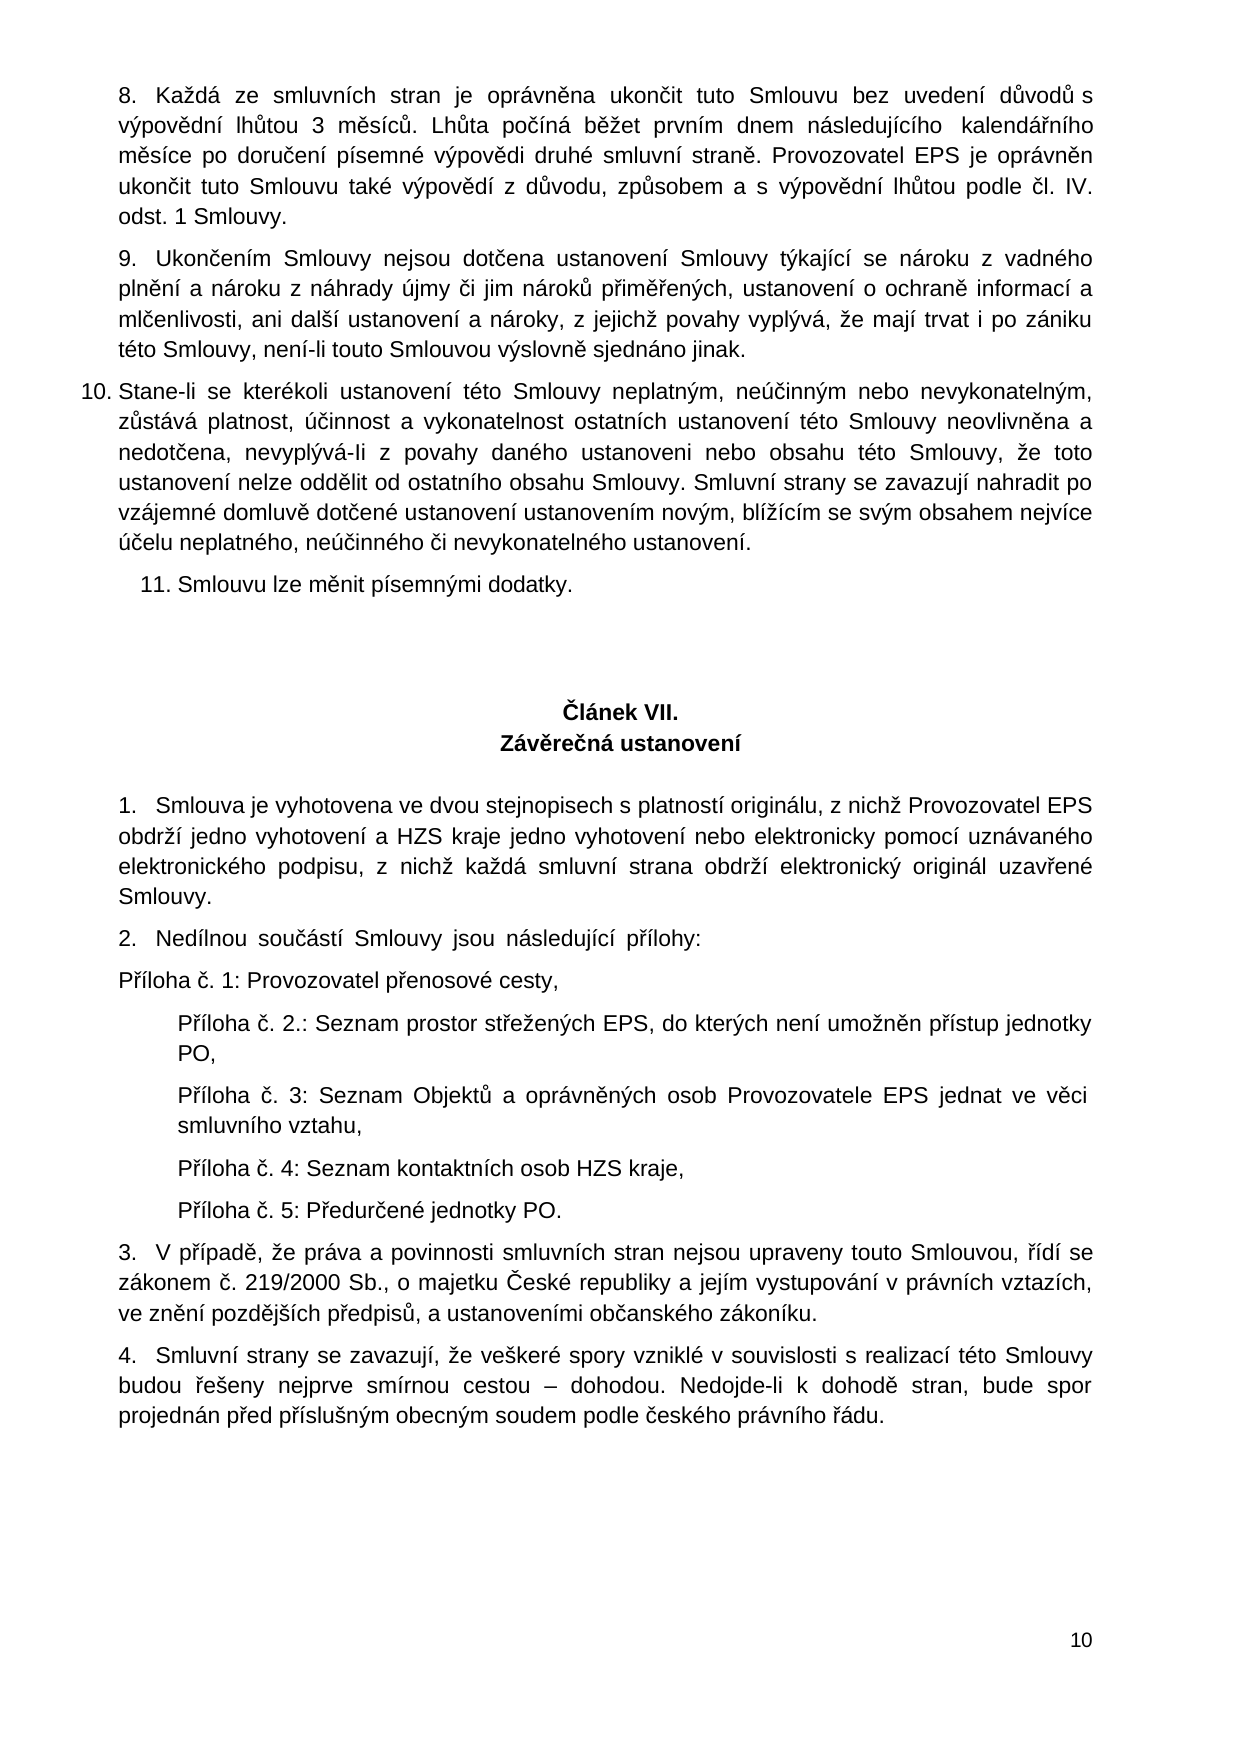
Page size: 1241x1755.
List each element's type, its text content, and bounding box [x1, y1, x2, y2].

list Smluvní strany se zavazují, že veškeré spory vzniklé v souvislosti s realizací této Smlouvy budou řešeny nejprve smírnou cestou – dohodou. Nedojde-li k dohodě stran, bude spor projednán před příslušným obecným soudem podle českého právního řádu. [118, 1342, 1093, 1429]
list Smlouva je vyhotovena ve dvou stejnopisech s platností originálu, z nichž Provozovatel EPS obdrží jedno vyhotovení a HZS kraje jedno vyhotovení nebo elektronicky pomocí uznávaného elektronického podpisu, z nichž každá smluvní strana obdrží elektronický originál uzavřené Smlouvy. [118, 792, 1093, 909]
list Ukončením Smlouvy nejsou dotčena ustanovení Smlouvy týkající se nároku z vadného plnění a nároku z náhrady újmy či jim nároků přiměřených, ustanovení o ochraně informací a mlčenlivosti, ani další ustanovení a nároky, z jejichž povahy vyplývá, že mají trvat i po zániku této Smlouvy, není-li touto Smlouvou výslovně sjednáno jinak. [118, 245, 1094, 362]
text Příloha č. 3: Seznam Objektů a oprávněných osob Provozovatele EPS jednat ve věci smluvního vztahu, [177, 1082, 1108, 1139]
list V případě, že práva a povinnosti smluvních stran nejsou upraveny touto Smlouvou, řídí se zákonem č. 219/2000 Sb., o majetku České republiky a jejím vystupování v právních vztazích, ve znění pozdějších předpisů, a ustanoveními občanského zákoníku. [118, 1239, 1093, 1326]
list Smlouvu lze měnit písemnými dodatky. [140, 571, 1108, 597]
text Příloha č. 4: Seznam kontaktních osob HZS kraje, Příloha č. 5: Předurčené jednotky PO. [177, 1155, 746, 1223]
text Příloha č. 2.: Seznam prostor střežených EPS, do kterých není umožněn přístup jednotky PO, [177, 1009, 1092, 1066]
list Každá ze smluvních stran je oprávněna ukončit tuto Smlouvu bez uvedení důvodů s výpovědní lhůtou 3 měsíců. Lhůta počíná běžet prvním dnem následujícího kalendářního měsíce po doručení písemné výpovědi druhé smluvní straně. Provozovatel EPS je oprávněn ukončit tuto Smlouvu také výpovědí z důvodu, způsobem a s výpovědní lhůtou podle čl. IV. odst. 1 Smlouvy. [118, 82, 1093, 229]
subtitle Článek VII. Závěrečná ustanovení [500, 699, 746, 756]
list Nedílnou součástí Smlouvy jsou následující přílohy: Příloha č. 1: Provozovatel přenosové cesty, [118, 925, 701, 994]
list Stane-li se kterékoli ustanovení této Smlouvy neplatným, neúčinným nebo nevykonatelným, zůstává platnost, účinnost a vykonatelnost ostatních ustanovení této Smlouvy neovlivněna a nedotčena, nevyplývá-Ii z povahy daného ustanoveni nebo obsahu této Smlouvy, že toto ustanovení nelze oddělit od ostatního obsahu Smlouvy. Smluvní strany se zavazují nahradit po vzájemné domluvě dotčené ustanovení ustanovením novým, blížícím se svým obsahem nejvíce účelu neplatného, neúčinného či nevykonatelného ustanovení. [81, 378, 1093, 555]
